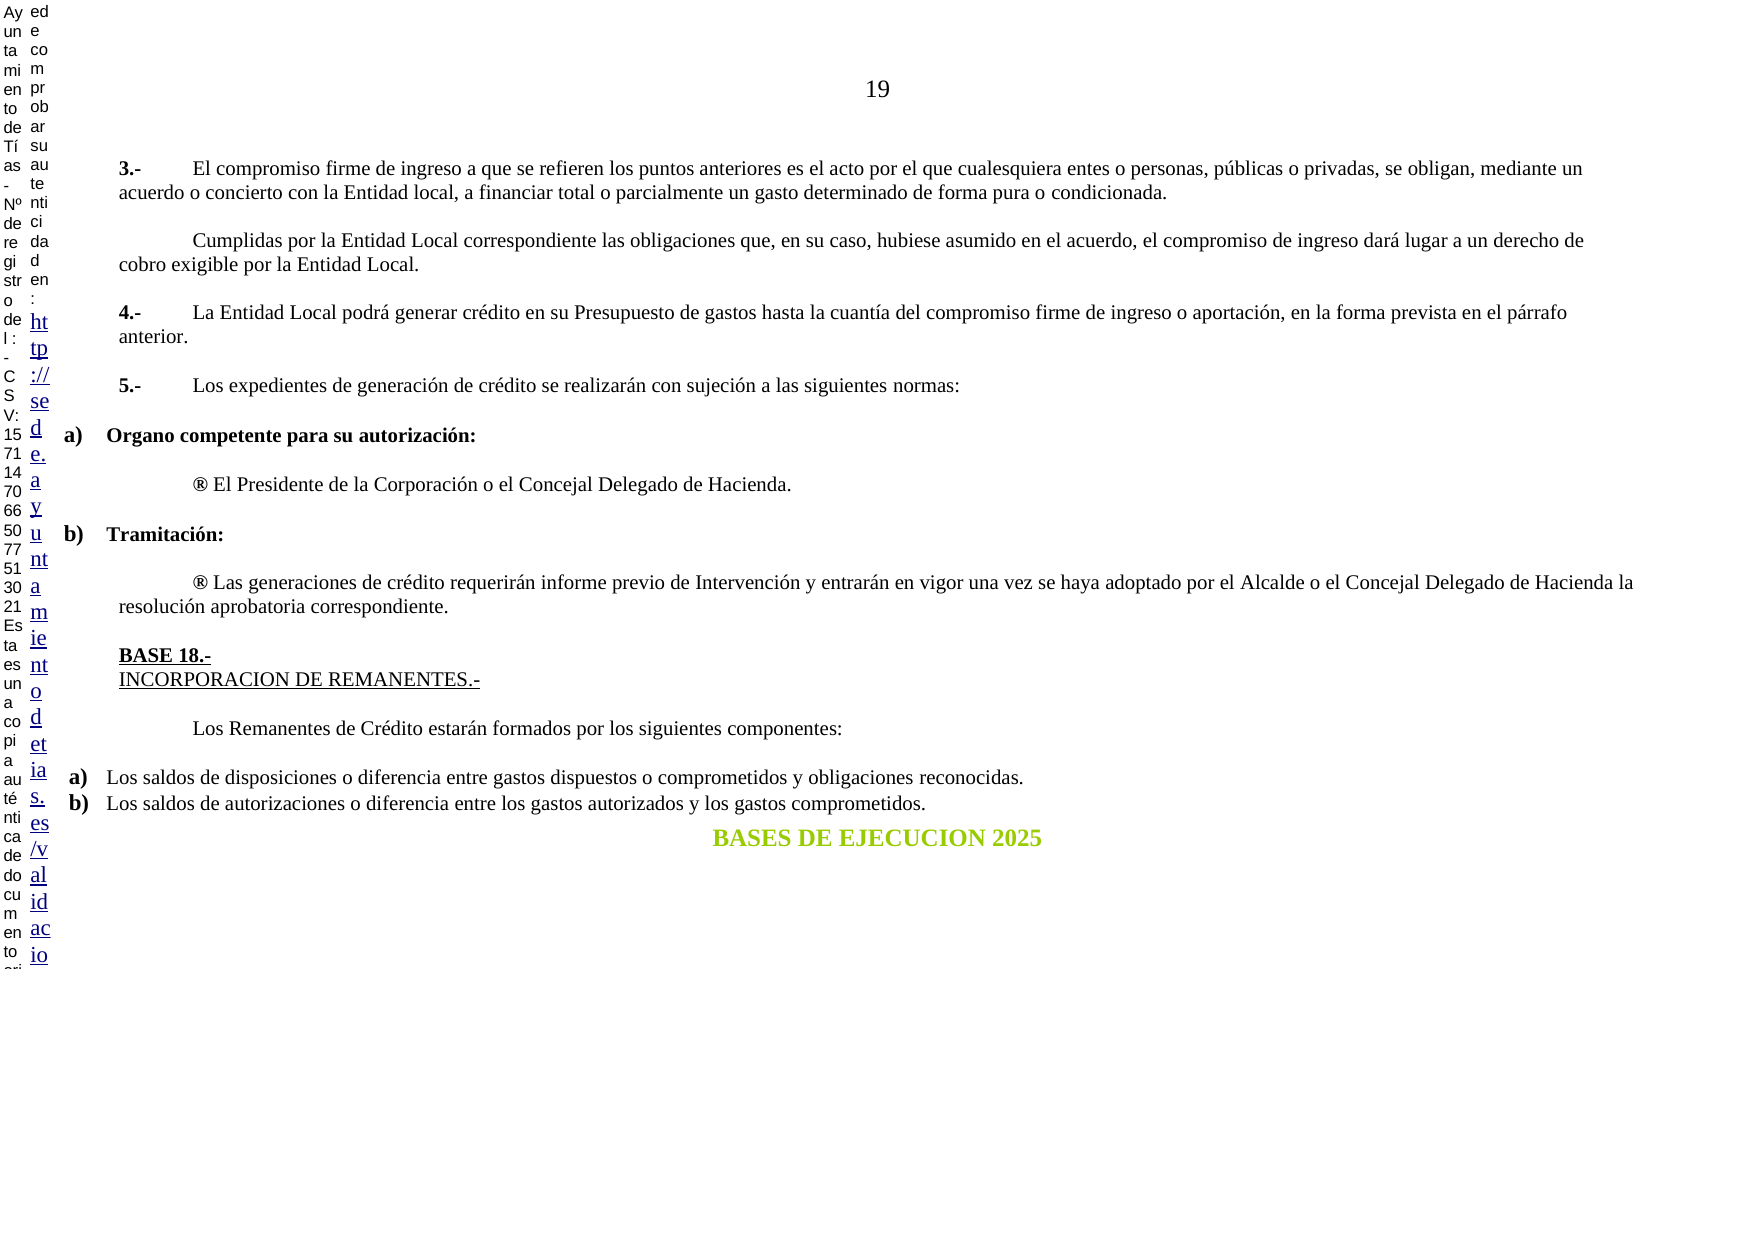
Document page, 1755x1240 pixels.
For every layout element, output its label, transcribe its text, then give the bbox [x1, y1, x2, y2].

text ® El Presidente de la Corporación o el Concejal Delegado de Hacienda. [192, 472, 1648, 496]
text 5.- Los expedientes de generación de crédito se realizarán con sujeción a las siguientes normas: [118, 373, 1648, 397]
subtitle BASE 18.- [118, 643, 1648, 667]
text Cumplidas por la Entidad Local correspondiente las obligaciones que, en su caso, hubiese asumido en el acuerdo, el compromiso de ingreso dará lugar a un derecho de cobro exigible por la Entidad Local. [118, 228, 1632, 276]
list Los saldos de autorizaciones o diferencia entre los gastos autorizados y los gastos comprometidos. [69, 790, 1648, 816]
text 3.- El compromiso firme de ingreso a que se refieren los puntos anteriores es el acto por el que cualesquiera entes o personas, públicas o privadas, se obligan, mediante un acuerdo o concierto con la Entidad local, a financiar total o parcialmente un gasto determinado de forma pura o condicionada. [118, 156, 1635, 204]
subtitle 19 [398, 74, 1357, 103]
text Ayuntamiento de Tías - Nº de registro del : - CSV: 15711470665077513021 Esta es una copia auténtica de documento original ele [3, 3, 24, 969]
text Procedimiento Administrativo Común Electrónico. Puede comprobar su autenticidad en: http://sede.ayuntamientodetias.es/validacio [30, 1, 51, 937]
list Organo competente para su autorización: [64, 421, 1648, 447]
text ® Las generaciones de crédito requerirán informe previo de Intervención y entrarán en vigor una vez se haya adoptado por el Alcalde o el Concejal Delegado de Hacienda la resolución aprobatoria correspondiente. [118, 570, 1648, 618]
text 4.- La Entidad Local podrá generar crédito en su Presupuesto de gastos hasta la cuantía del compromiso firme de ingreso o aportación, en la forma prevista en el párrafo anterior. [118, 300, 1635, 348]
text INCORPORACION DE REMANENTES.- [118, 667, 1648, 691]
text Los Remanentes de Crédito estarán formados por los siguientes componentes: [192, 715, 1648, 739]
subtitle BASES DE EJECUCION 2025 [398, 823, 1356, 852]
list Los saldos de disposiciones o diferencia entre gastos dispuestos o comprometidos y obligaciones reconocidas. [69, 764, 1648, 790]
list Tramitación: [64, 520, 1648, 546]
